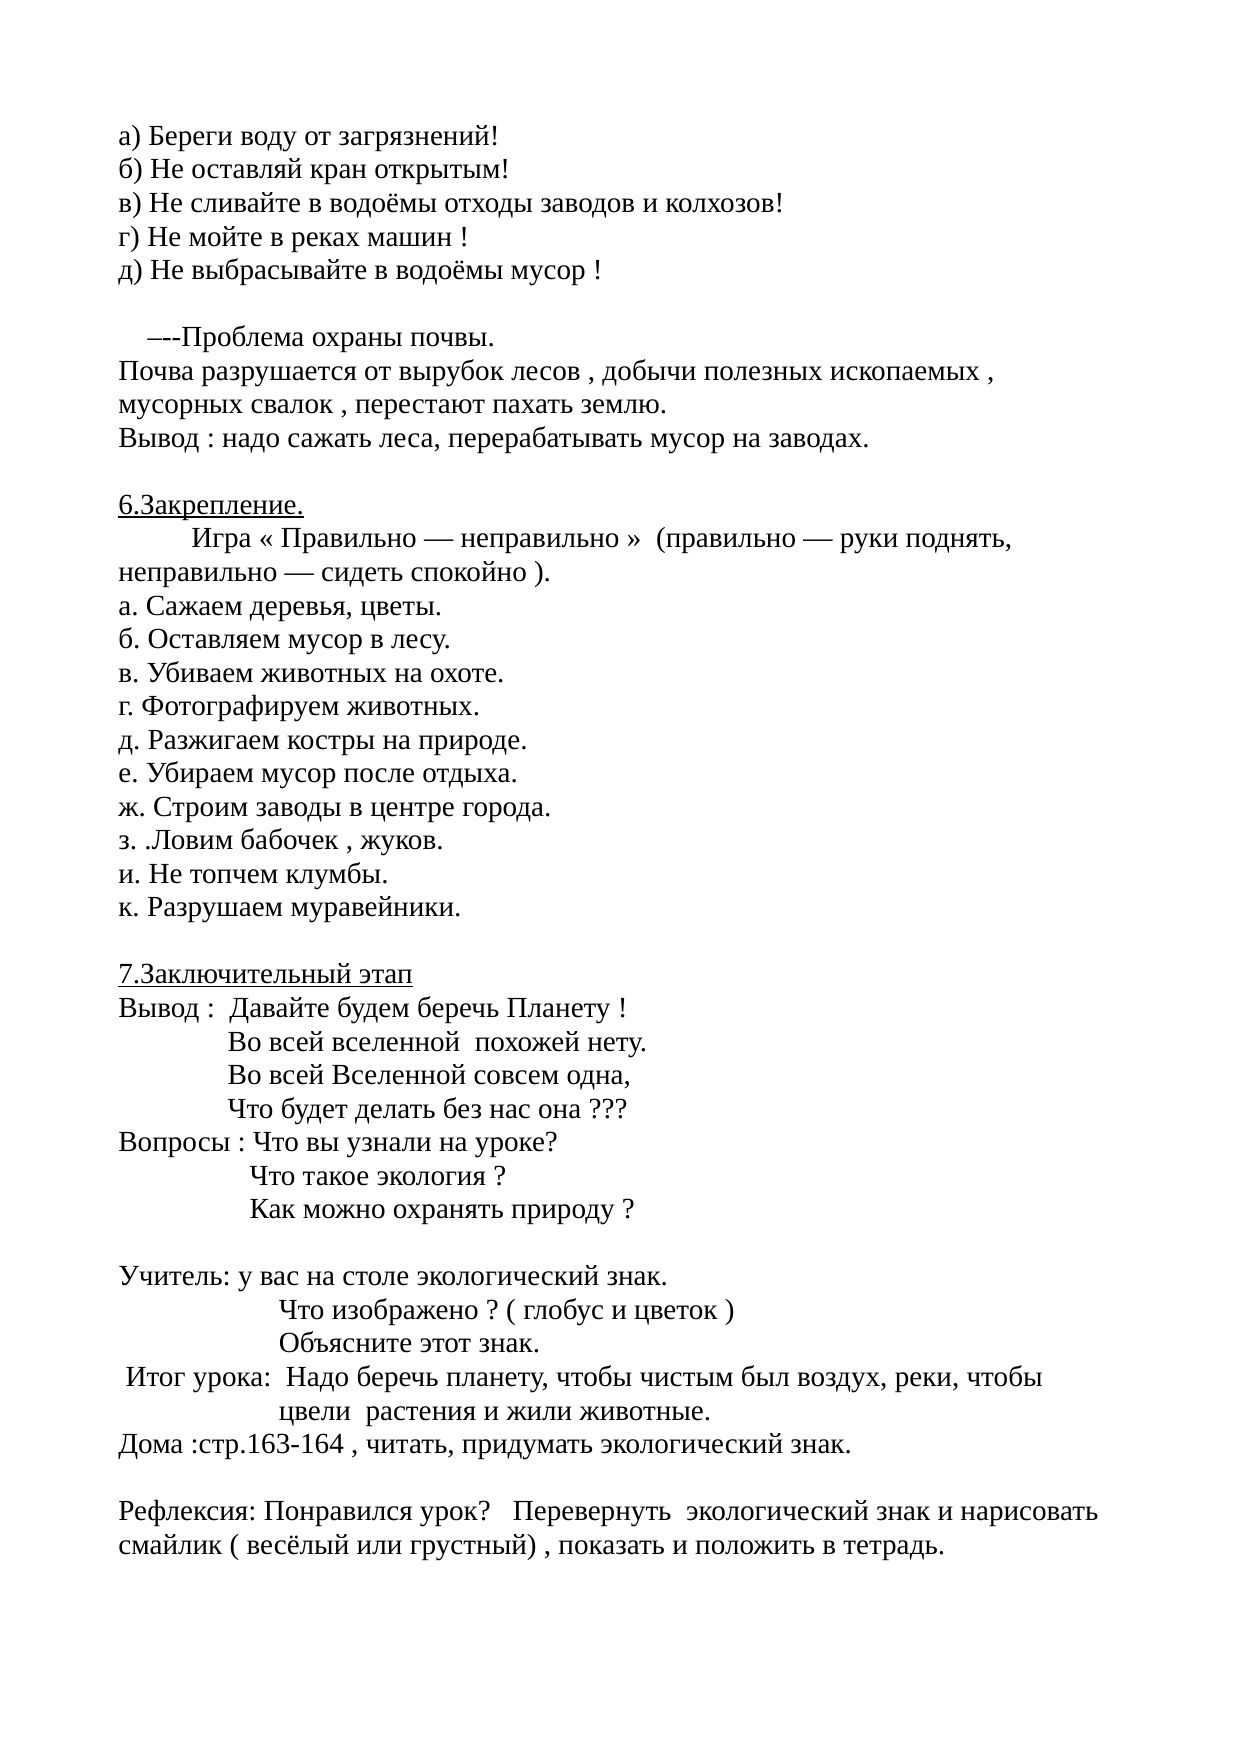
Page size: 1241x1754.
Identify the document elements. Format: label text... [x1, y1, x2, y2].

text з. .Ловим бабочек , жуков. [118, 822, 1122, 856]
text а) Береги воду от загрязнений! [118, 118, 1122, 152]
text Объясните этот знак. [118, 1326, 1122, 1359]
text б. Оставляем мусор в лесу. [118, 621, 1122, 655]
text цвели растения и жили животные. [118, 1393, 1122, 1426]
text д. Разжигаем костры на природе. [118, 722, 1122, 755]
text Что такое экология ? [118, 1158, 1122, 1191]
text ж. Строим заводы в центре города. [118, 789, 1122, 822]
text Игра « Правильно — неправильно » (правильно — руки поднять, неправильно — сидеть спокойно ). [118, 521, 1122, 588]
text а. Сажаем деревья, цветы. [118, 588, 1122, 621]
text Учитель: у вас на столе экологический знак. [118, 1258, 1122, 1292]
text Рефлексия: Понравился урок? Перевернуть экологический знак и нарисовать смайлик ( весёлый или грустный) , показать и положить в тетрадь. [118, 1493, 1122, 1560]
text Дома :стр.163-164 , читать, придумать экологический знак. [118, 1426, 1122, 1460]
text Вывод : Давайте будем беречь Планету ! [118, 990, 1122, 1024]
text г) Не мойте в реках машин ! [118, 219, 1122, 252]
text Вывод : надо сажать леса, перерабатывать мусор на заводах. [118, 420, 1122, 453]
text Как можно охранять природу ? [118, 1191, 1122, 1225]
text е. Убираем мусор после отдыха. [118, 755, 1122, 789]
text в. Убиваем животных на охоте. [118, 655, 1122, 688]
text –--Проблема охраны почвы. [118, 319, 1122, 353]
text д) Не выбрасывайте в водоёмы мусор ! [118, 252, 1122, 286]
text 7.Заключительный этап [118, 957, 1122, 990]
text Во всей Вселенной совсем одна, [118, 1057, 1122, 1091]
text г. Фотографируем животных. [118, 688, 1122, 722]
text б) Не оставляй кран открытым! [118, 152, 1122, 185]
text Что будет делать без нас она ??? [118, 1091, 1122, 1124]
text и. Не топчем клумбы. [118, 856, 1122, 889]
text Почва разрушается от вырубок лесов , добычи полезных ископаемых , мусорных свалок , перестают пахать землю. [118, 353, 1122, 420]
text 6.Закрепление. [118, 487, 1122, 521]
text Во всей вселенной похожей нету. [118, 1024, 1122, 1057]
text Что изображено ? ( глобус и цветок ) [118, 1292, 1122, 1326]
text Вопросы : Что вы узнали на уроке? [118, 1124, 1122, 1158]
text Итог урока: Надо беречь планету, чтобы чистым был воздух, реки, чтобы [118, 1359, 1122, 1393]
text в) Не сливайте в водоёмы отходы заводов и колхозов! [118, 185, 1122, 219]
text к. Разрушаем муравейники. [118, 889, 1122, 923]
